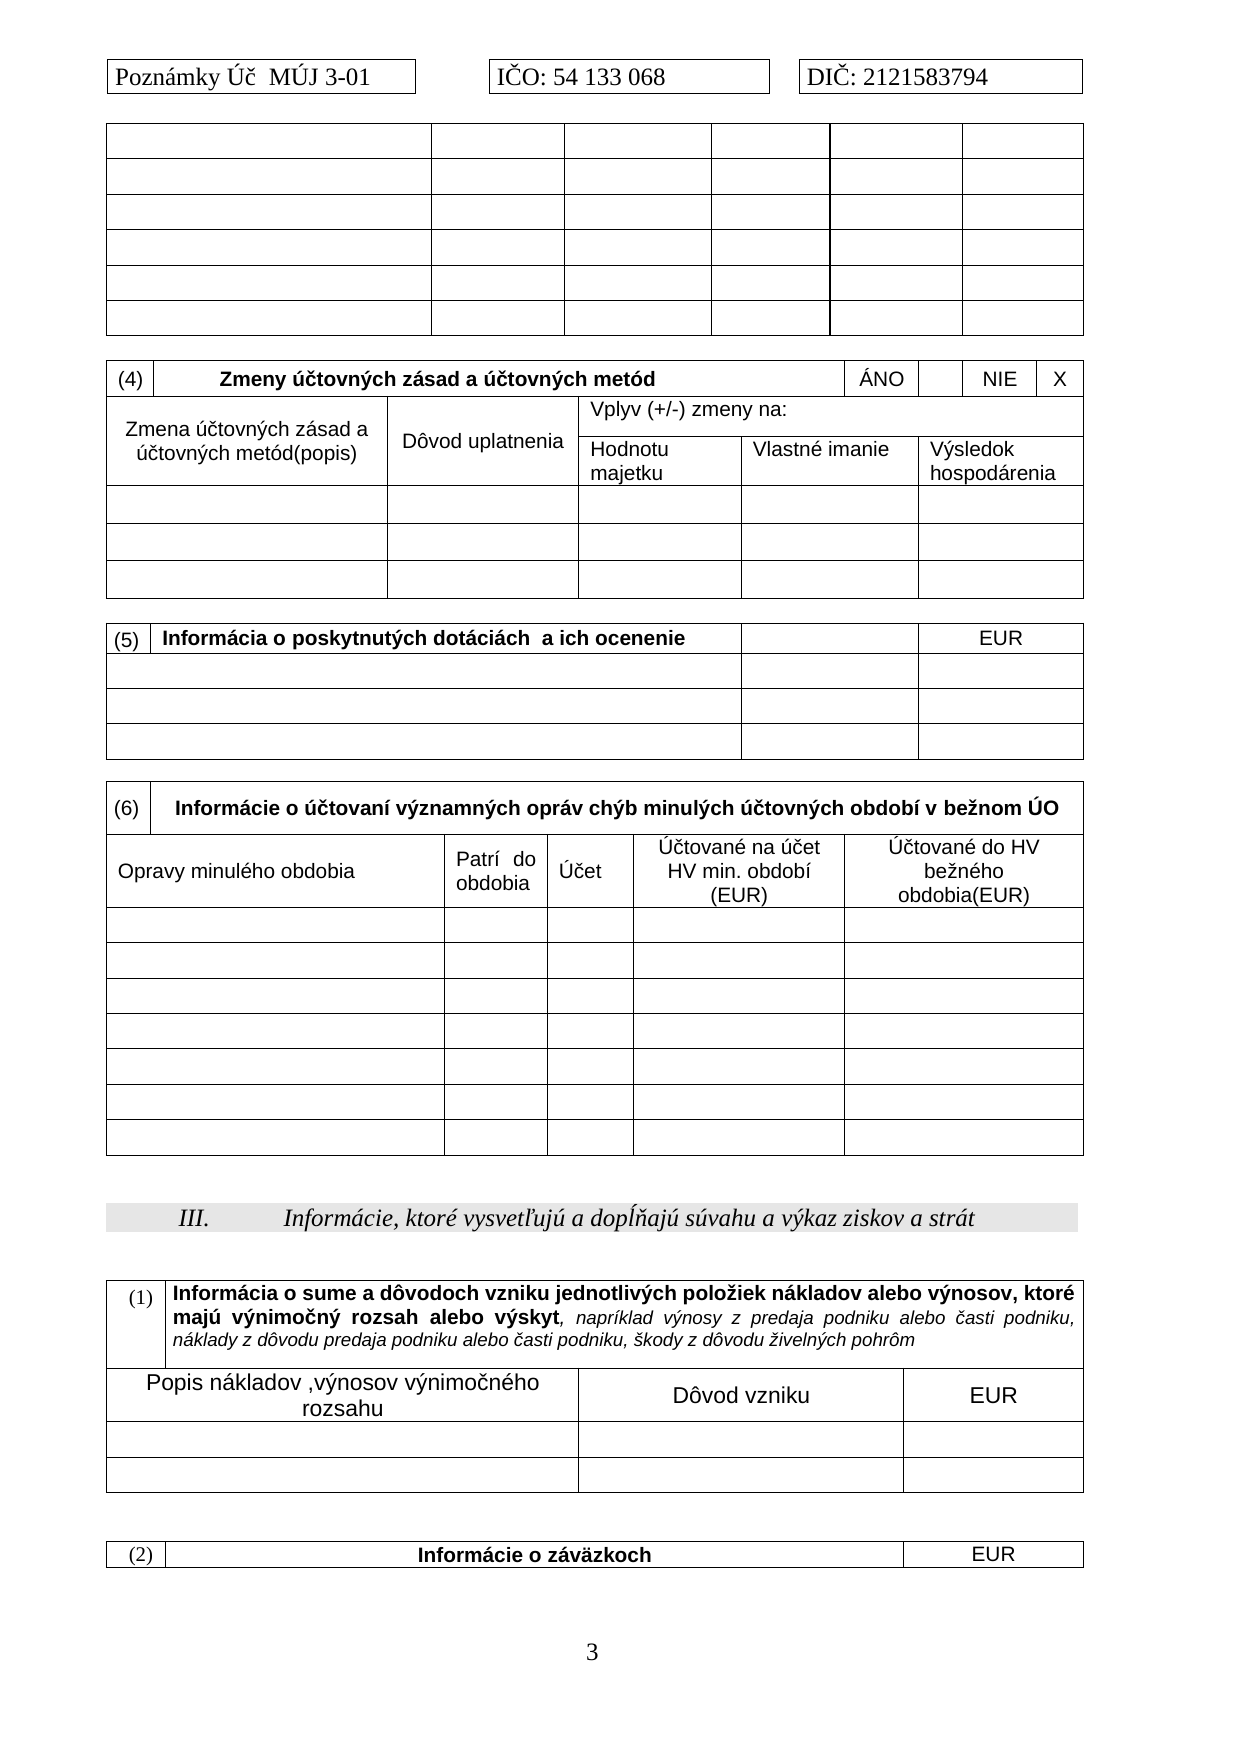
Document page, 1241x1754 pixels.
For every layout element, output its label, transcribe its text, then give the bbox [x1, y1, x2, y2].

table_cell [432, 159, 564, 194]
table_header EUR [919, 624, 1083, 652]
table_cell [107, 230, 431, 264]
table_cell [712, 124, 829, 158]
table_cell [107, 654, 741, 688]
table_cell [963, 266, 1083, 300]
table_cell [634, 1120, 844, 1154]
table_cell [963, 230, 1083, 264]
table_cell [579, 1422, 903, 1457]
table_cell [565, 301, 711, 335]
table_header [742, 624, 918, 652]
table_header [107, 361, 153, 396]
table_cell [831, 159, 962, 194]
table_cell Účtované na účet HV min. období (EUR) [634, 835, 844, 907]
table_cell [579, 1458, 903, 1492]
table_cell [904, 1458, 1083, 1492]
table_cell Zmena účtovných zásad a účtovných metód(popis) [107, 397, 387, 485]
table_cell [445, 1014, 547, 1048]
table_cell [634, 1014, 844, 1048]
table_cell [634, 1085, 844, 1119]
table_cell [712, 230, 829, 264]
table_cell [107, 124, 431, 158]
table_cell [919, 724, 1083, 759]
table_cell [432, 230, 564, 264]
table_cell [107, 1458, 578, 1492]
table_cell [107, 1049, 444, 1084]
table_cell [634, 1049, 844, 1084]
table_cell [388, 561, 578, 598]
table_cell [963, 159, 1083, 194]
table_cell [107, 943, 444, 977]
table_cell [742, 486, 918, 523]
table_header Informácia o poskytnutých dotáciách a ich ocenenie [151, 624, 741, 652]
table_header Zmeny účtovných zásad a účtovných metód [154, 361, 844, 396]
table_cell Vplyv (+/-) zmeny na: [579, 397, 1083, 436]
table_cell [565, 266, 711, 300]
table_cell [919, 524, 1083, 560]
table_cell [579, 486, 741, 523]
table_cell [634, 943, 844, 977]
table_cell [548, 908, 633, 942]
table_cell [445, 908, 547, 942]
table_cell [963, 195, 1083, 229]
table_cell [107, 979, 444, 1013]
table_cell [107, 561, 387, 598]
table_cell [548, 979, 633, 1013]
table_cell Patrí do obdobia [445, 835, 547, 907]
table_cell [845, 979, 1083, 1013]
table_cell [107, 486, 387, 523]
table_cell [963, 301, 1083, 335]
table_cell [831, 124, 962, 158]
table_cell [107, 1120, 444, 1154]
table_header EUR [904, 1542, 1083, 1567]
table_header [107, 624, 150, 652]
table_cell [445, 1049, 547, 1084]
table_cell Účtované do HV bežného obdobia(EUR) [845, 835, 1083, 907]
table_cell [845, 1014, 1083, 1048]
table_cell [712, 301, 829, 335]
table_cell [548, 943, 633, 977]
table_cell [919, 689, 1083, 723]
table_cell [107, 1085, 444, 1119]
table_cell [548, 1049, 633, 1084]
table_cell [432, 266, 564, 300]
table_cell [565, 159, 711, 194]
table_cell [845, 1120, 1083, 1154]
table_cell [565, 230, 711, 264]
table_cell [845, 943, 1083, 977]
table_cell [712, 195, 829, 229]
table_cell [919, 486, 1083, 523]
table_cell [831, 266, 962, 300]
table_cell [107, 1014, 444, 1048]
table_cell [388, 524, 578, 560]
table_cell [432, 301, 564, 335]
table_cell [388, 486, 578, 523]
table_cell [742, 524, 918, 560]
table_cell [831, 230, 962, 264]
table_cell [548, 1120, 633, 1154]
table_cell [579, 524, 741, 560]
table_cell [432, 195, 564, 229]
table_cell Dôvod uplatnenia [388, 397, 578, 485]
table_header NIE [963, 361, 1036, 396]
table_header ÁNO [845, 361, 918, 396]
table_cell Výsledok hospodárenia [919, 437, 1083, 485]
table_cell [107, 908, 444, 942]
table_cell [107, 724, 741, 759]
table_cell Vlastné imanie [742, 437, 918, 485]
table_cell Hodnotu majetku [579, 437, 741, 485]
table_cell [634, 979, 844, 1013]
table_cell [831, 195, 962, 229]
table_cell Popis nákladov ,výnosov výnimočného rozsahu [107, 1369, 578, 1421]
table_cell [107, 301, 431, 335]
table_cell [432, 124, 564, 158]
table_cell [445, 1085, 547, 1119]
table_cell [742, 561, 918, 598]
table_header Informácie o účtovaní významných opráv chýb minulých účtovných období v bežnom ÚO [151, 782, 1083, 834]
table_header [107, 1281, 165, 1367]
table_cell [107, 524, 387, 560]
table_cell [919, 654, 1083, 688]
list Informácie, ktoré vysvetľujú a dopĺňajú súvahu a výkaz ziskov a strát [106, 1203, 1078, 1232]
table_cell [579, 561, 741, 598]
table_cell [904, 1422, 1083, 1457]
table_cell [107, 689, 741, 723]
table_cell [963, 124, 1083, 158]
table_cell [107, 266, 431, 300]
table_cell [742, 689, 918, 723]
table_cell [742, 654, 918, 688]
table_cell [712, 159, 829, 194]
table_cell [831, 301, 962, 335]
table_cell [107, 195, 431, 229]
table_header Informácia o sume a dôvodoch vzniku jednotlivých položiek nákladov alebo výnosov, ktoré majú výnimočný rozsah alebo výskyt, napríklad výnosy z predaja podniku alebo časti podniku, náklady z dôvodu predaja podniku alebo časti podniku, škody z dôvodu živelných pohrôm [166, 1281, 1083, 1367]
table_cell [548, 1014, 633, 1048]
table_cell Dôvod vzniku [579, 1369, 903, 1421]
table_cell [712, 266, 829, 300]
table_cell EUR [904, 1369, 1083, 1421]
table_cell [445, 943, 547, 977]
table_cell [107, 1422, 578, 1457]
table_header X [1037, 361, 1083, 396]
table_cell [565, 124, 711, 158]
table_cell [634, 908, 844, 942]
table_cell Účet [548, 835, 633, 907]
table_cell [445, 979, 547, 1013]
table_header [107, 1542, 165, 1567]
table_cell Opravy minulého obdobia [107, 835, 444, 907]
table_cell [742, 724, 918, 759]
table_cell [548, 1085, 633, 1119]
table_header [107, 782, 150, 834]
table_cell [845, 908, 1083, 942]
table_cell [845, 1085, 1083, 1119]
table_cell [565, 195, 711, 229]
table_cell [445, 1120, 547, 1154]
table_cell [919, 561, 1083, 598]
table_header Informácie o záväzkoch [166, 1542, 903, 1567]
table_cell [845, 1049, 1083, 1084]
table_cell [107, 159, 431, 194]
table_header [919, 361, 962, 396]
